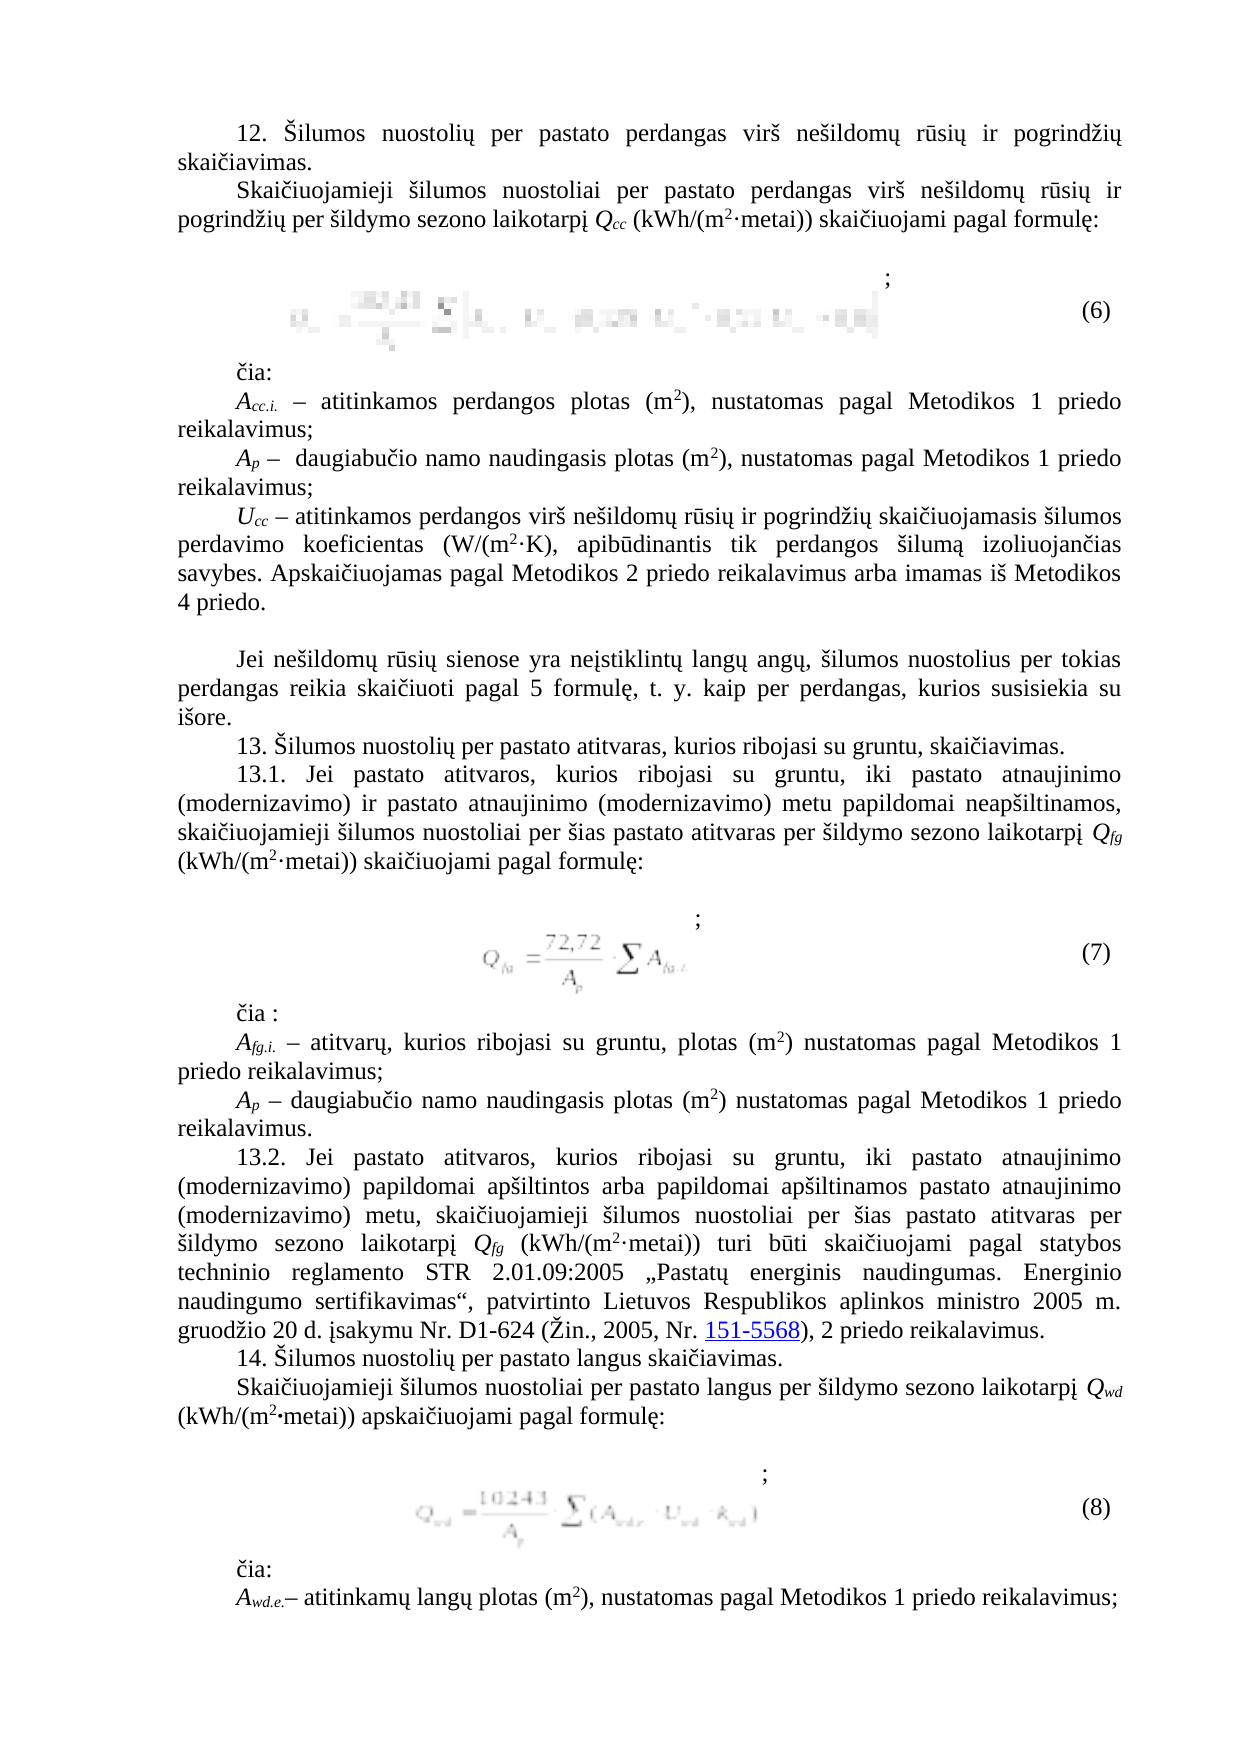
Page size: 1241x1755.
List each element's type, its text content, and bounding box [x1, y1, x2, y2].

text čia : [177, 998, 1122, 1027]
text 12. Šilumos nuostolių per pastato perdangas virš nešildomų rūsių ir pogrindžių skaičiavimas. [177, 118, 1122, 176]
text čia: [177, 357, 1122, 386]
text 13. Šilumos nuostolių per pastato atitvaras, kurios ribojasi su gruntu, skaičiavimas. [177, 731, 1122, 759]
text Ap – daugiabučio namo naudingasis plotas (m2) nustatomas pagal Metodikos 1 priedo reikalavimus. [177, 1085, 1122, 1142]
table_header (7) [1004, 903, 1122, 998]
text 14. Šilumos nuostolių per pastato langus skaičiavimas. [177, 1343, 1122, 1372]
text Jei nešildomų rūsių sienose yra neįstiklintų langų angų, šilumos nuostolius per tokias perdangas reikia skaičiuoti pagal 5 formulę, t. y. kaip per perdangas, kurios susisiekia su išore. [177, 644, 1122, 731]
text 13.2. Jei pastato atitvaros, kurios ribojasi su gruntu, iki pastato atnaujinimo (modernizavimo) papildomai apšiltintos arba papildomai apšiltinamos pastato atnaujinimo (modernizavimo) metu, skaičiuojamieji šilumos nuostoliai per šias pastato atitvaras per šildymo sezono laikotarpį Qfg (kWh/(m2·metai)) turi būti skaičiuojami pagal statybos techninio reglamento STR 2.01.09:2005 „Pastatų energinis naudingumas. Energinio naudingumo sertifikavimas“, patvirtinto Lietuvos Respublikos aplinkos ministro 2005 m. gruodžio 20 d. įsakymu Nr. D1-624 (Žin., 2005, Nr. 151-5568), 2 priedo reikalavimus. [177, 1142, 1122, 1343]
table_header ; [177, 262, 1004, 357]
text Awd.e.– atitinkamų langų plotas (m2), nustatomas pagal Metodikos 1 priedo reikalavimus; [177, 1582, 1122, 1611]
text Ap – daugiabučio namo naudingasis plotas (m2), nustatomas pagal Metodikos 1 priedo reikalavimus; [177, 443, 1122, 501]
text Ucc – atitinkamos perdangos virš nešildomų rūsių ir pogrindžių skaičiuojamasis šilumos perdavimo koeficientas (W/(m2·K), apibūdinantis tik perdangos šilumą izoliuojančias savybes. Apskaičiuojamas pagal Metodikos 2 priedo reikalavimus arba imamas iš Metodikos 4 priedo. [177, 501, 1122, 616]
text Acc.i. – atitinkamos perdangos plotas (m2), nustatomas pagal Metodikos 1 priedo reikalavimus; [177, 386, 1122, 443]
table_header ; [177, 1459, 1004, 1554]
text Skaičiuojamieji šilumos nuostoliai per pastato perdangas virš nešildomų rūsių ir pogrindžių per šildymo sezono laikotarpį Qcc (kWh/(m2·metai)) skaičiuojami pagal formulę: [177, 176, 1122, 233]
table_header (6) [1004, 262, 1122, 357]
text Afg.i. – atitvarų, kurios ribojasi su gruntu, plotas (m2) nustatomas pagal Metodikos 1 priedo reikalavimus; [177, 1027, 1122, 1085]
text 13.1. Jei pastato atitvaros, kurios ribojasi su gruntu, iki pastato atnaujinimo (modernizavimo) ir pastato atnaujinimo (modernizavimo) metu papildomai neapšiltinamos, skaičiuojamieji šilumos nuostoliai per šias pastato atitvaras per šildymo sezono laikotarpį Qfg (kWh/(m2·metai)) skaičiuojami pagal formulę: [177, 759, 1122, 874]
table_header ; [177, 903, 1004, 998]
text čia: [177, 1554, 1122, 1582]
table_header (8) [1004, 1459, 1122, 1554]
text Skaičiuojamieji šilumos nuostoliai per pastato langus per šildymo sezono laikotarpį Qwd (kWh/(m2·metai)) apskaičiuojami pagal formulę: [177, 1372, 1122, 1430]
